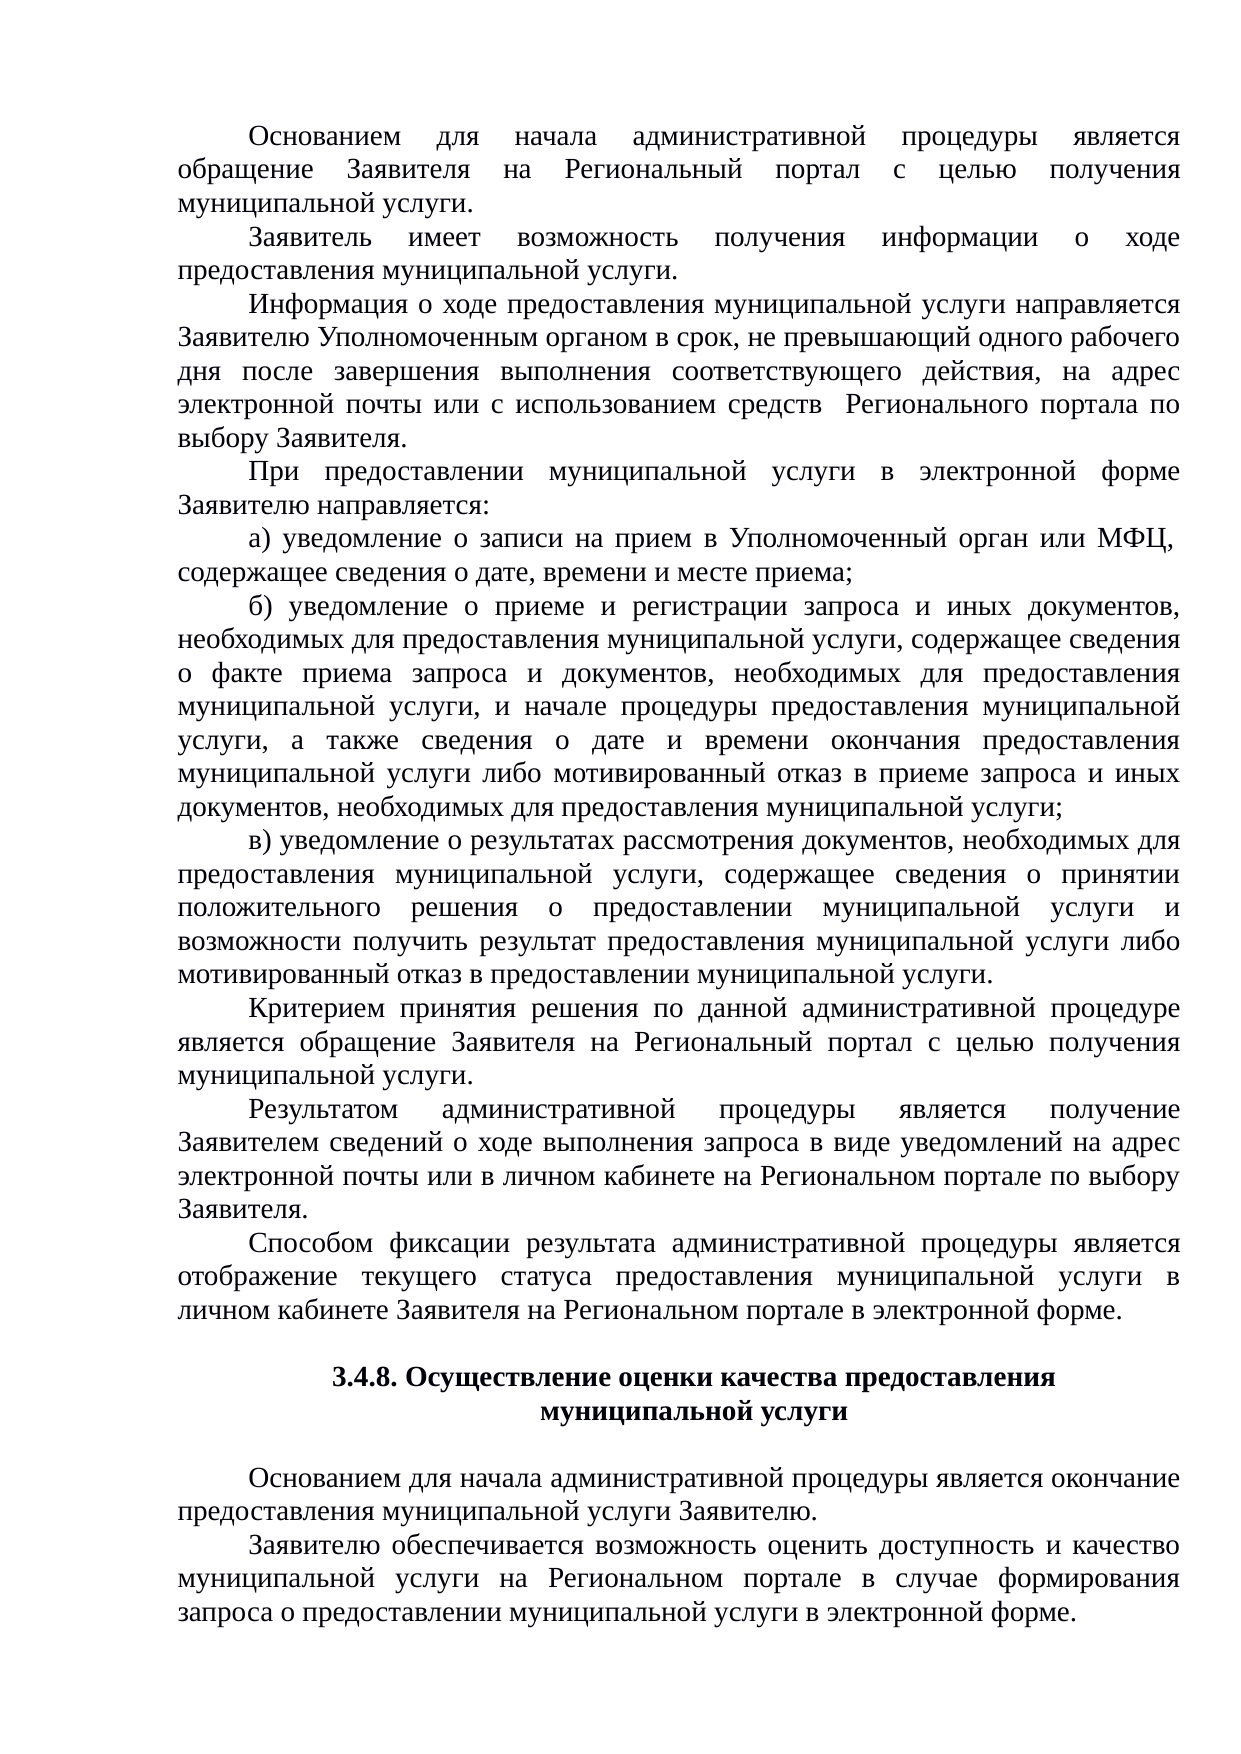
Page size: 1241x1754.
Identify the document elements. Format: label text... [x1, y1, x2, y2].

text Результатом административной процедуры является получение Заявителем сведений о ходе выполнения запроса в виде уведомлений на адрес электронной почты или в личном кабинете на Региональном портале по выбору Заявителя. [177, 1091, 1181, 1225]
text 3.4.8. Осуществление оценки качества предоставления [177, 1359, 1211, 1393]
text Критерием принятия решения по данной административной процедуре является обращение Заявителя на Региональный портал с целью получения муниципальной услуги. [177, 990, 1181, 1091]
text Заявителю обеспечивается возможность оценить доступность и качество муниципальной услуги на Региональном портале в случае формирования запроса о предоставлении муниципальной услуги в электронной форме. [177, 1527, 1181, 1627]
text а) уведомление о записи на прием в Уполномоченный орган или МФЦ, содержащее сведения о дате, времени и месте приема; [177, 521, 1175, 588]
text муниципальной услуги [177, 1393, 1211, 1426]
text Информация о ходе предоставления муниципальной услуги направляется Заявителю Уполномоченным органом в срок, не превышающий одного рабочего дня после завершения выполнения соответствующего действия, на адрес электронной почты или с использованием средств Регионального портала по выбору Заявителя. [177, 286, 1181, 453]
text в) уведомление о результатах рассмотрения документов, необходимых для предоставления муниципальной услуги, содержащее сведения о принятии положительного решения о предоставлении муниципальной услуги и возможности получить результат предоставления муниципальной услуги либо мотивированный отказ в предоставлении муниципальной услуги. [177, 822, 1181, 990]
text Способом фиксации результата административной процедуры является отображение текущего статуса предоставления муниципальной услуги в личном кабинете Заявителя на Региональном портале в электронной форме. [177, 1225, 1181, 1326]
text Заявитель имеет возможность получения информации о ходе предоставления муниципальной услуги. [177, 219, 1181, 286]
text При предоставлении муниципальной услуги в электронной форме Заявителю направляется: [177, 453, 1181, 521]
text б) уведомление о приеме и регистрации запроса и иных документов, необходимых для предоставления муниципальной услуги, содержащее сведения о факте приема запроса и документов, необходимых для предоставления муниципальной услуги, и начале процедуры предоставления муниципальной услуги, а также сведения о дате и времени окончания предоставления муниципальной услуги либо мотивированный отказ в приеме запроса и иных документов, необходимых для предоставления муниципальной услуги; [177, 588, 1181, 822]
text Основанием для начала административной процедуры является обращение Заявителя на Региональный портал с целью получения муниципальной услуги. [177, 118, 1181, 219]
text Основанием для начала административной процедуры является окончание предоставления муниципальной услуги Заявителю. [177, 1460, 1181, 1527]
